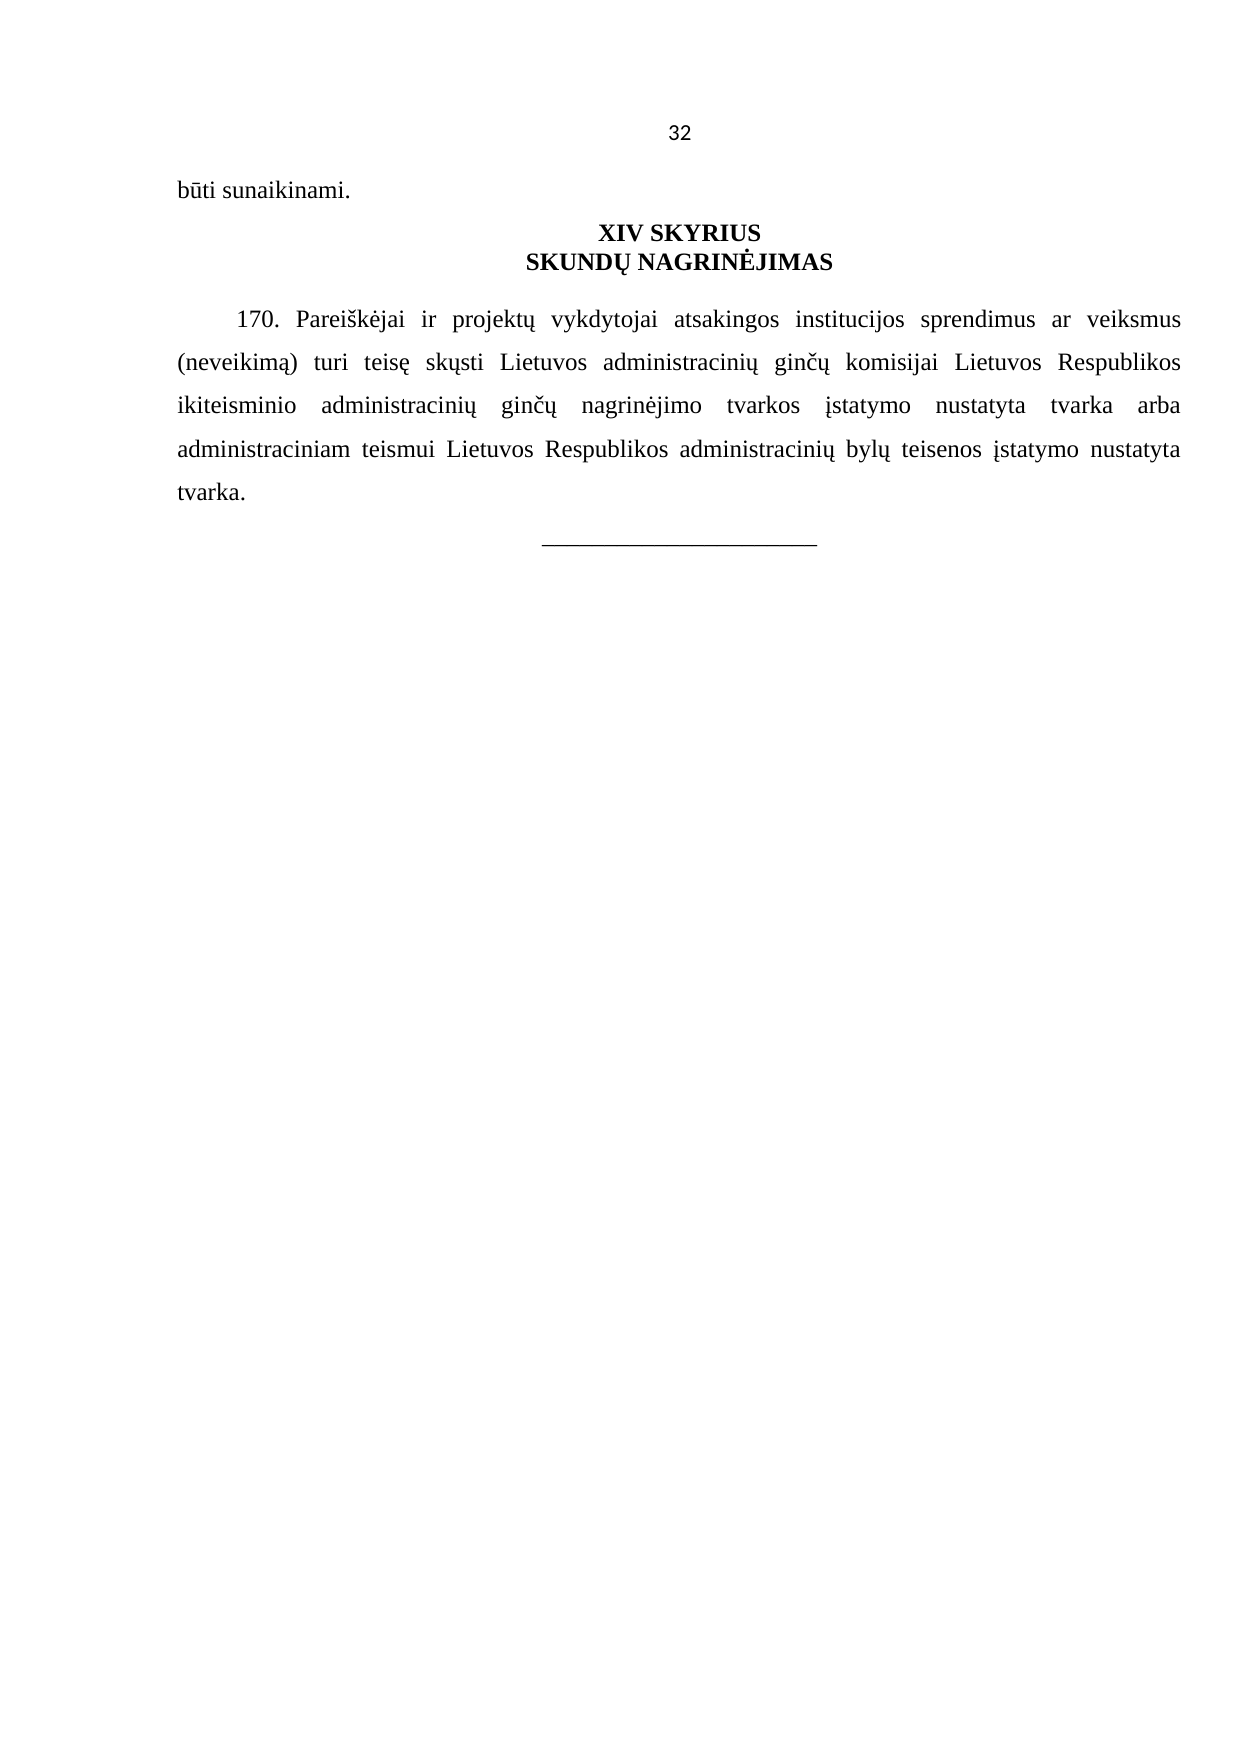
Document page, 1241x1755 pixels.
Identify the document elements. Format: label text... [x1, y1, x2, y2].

text SKUNDŲ NAGRINĖJIMAS [177, 247, 1182, 276]
text būti sunaikinami. [177, 175, 1182, 204]
text 170. Pareiškėjai ir projektų vykdytojai atsakingos institucijos sprendimus ar veiksmus (neveikimą) turi teisę skųsti Lietuvos administracinių ginčų komisijai Lietuvos Respublikos ikiteisminio administracinių ginčų nagrinėjimo tvarkos įstatymo nustatyta tvarka arba administraciniam teismui Lietuvos Respublikos administracinių bylų teisenos įstatymo nustatyta tvarka. [177, 304, 1182, 506]
text XIV SKYRIUS [177, 218, 1182, 247]
text ______________________ [177, 520, 1182, 549]
